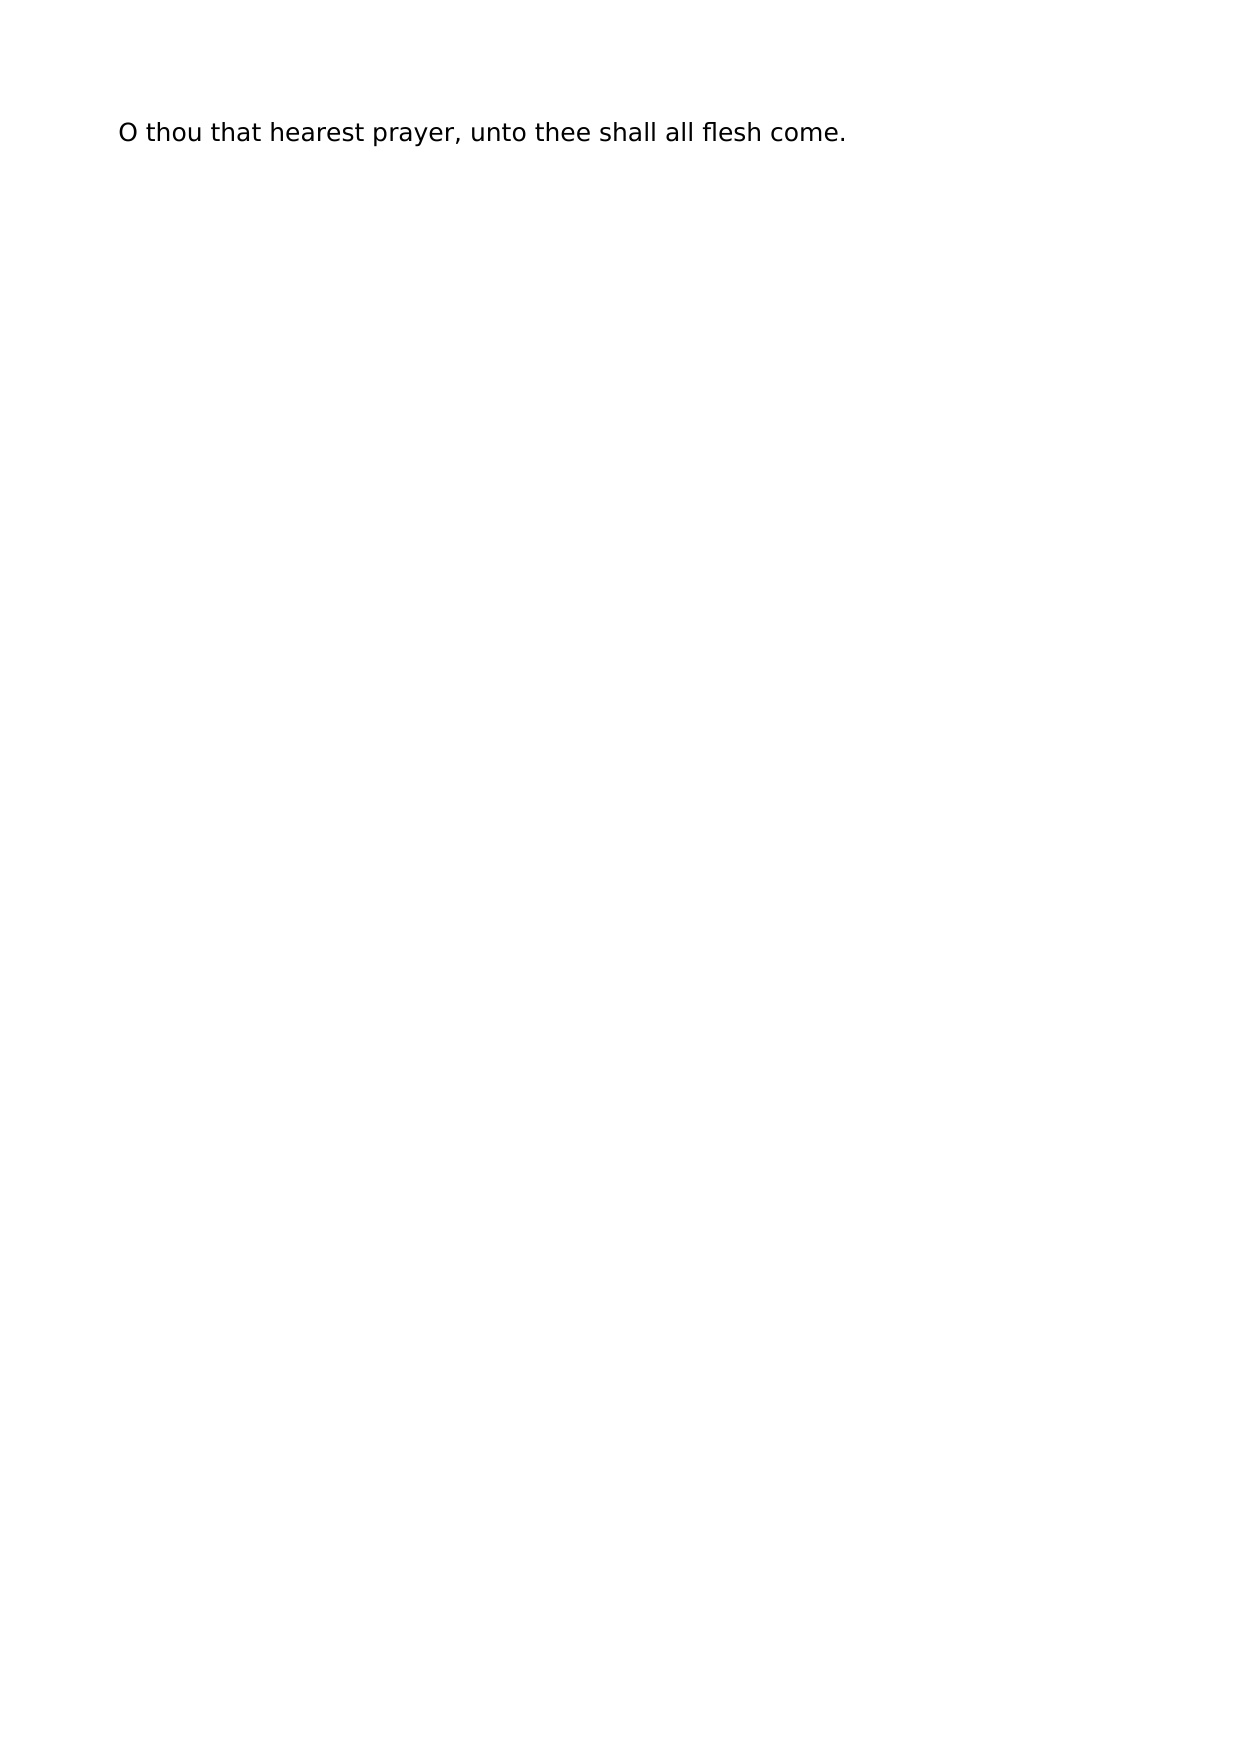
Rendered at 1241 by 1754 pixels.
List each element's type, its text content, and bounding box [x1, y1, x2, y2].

text O thou that hearest prayer, unto thee shall all flesh come. [118, 118, 1122, 147]
